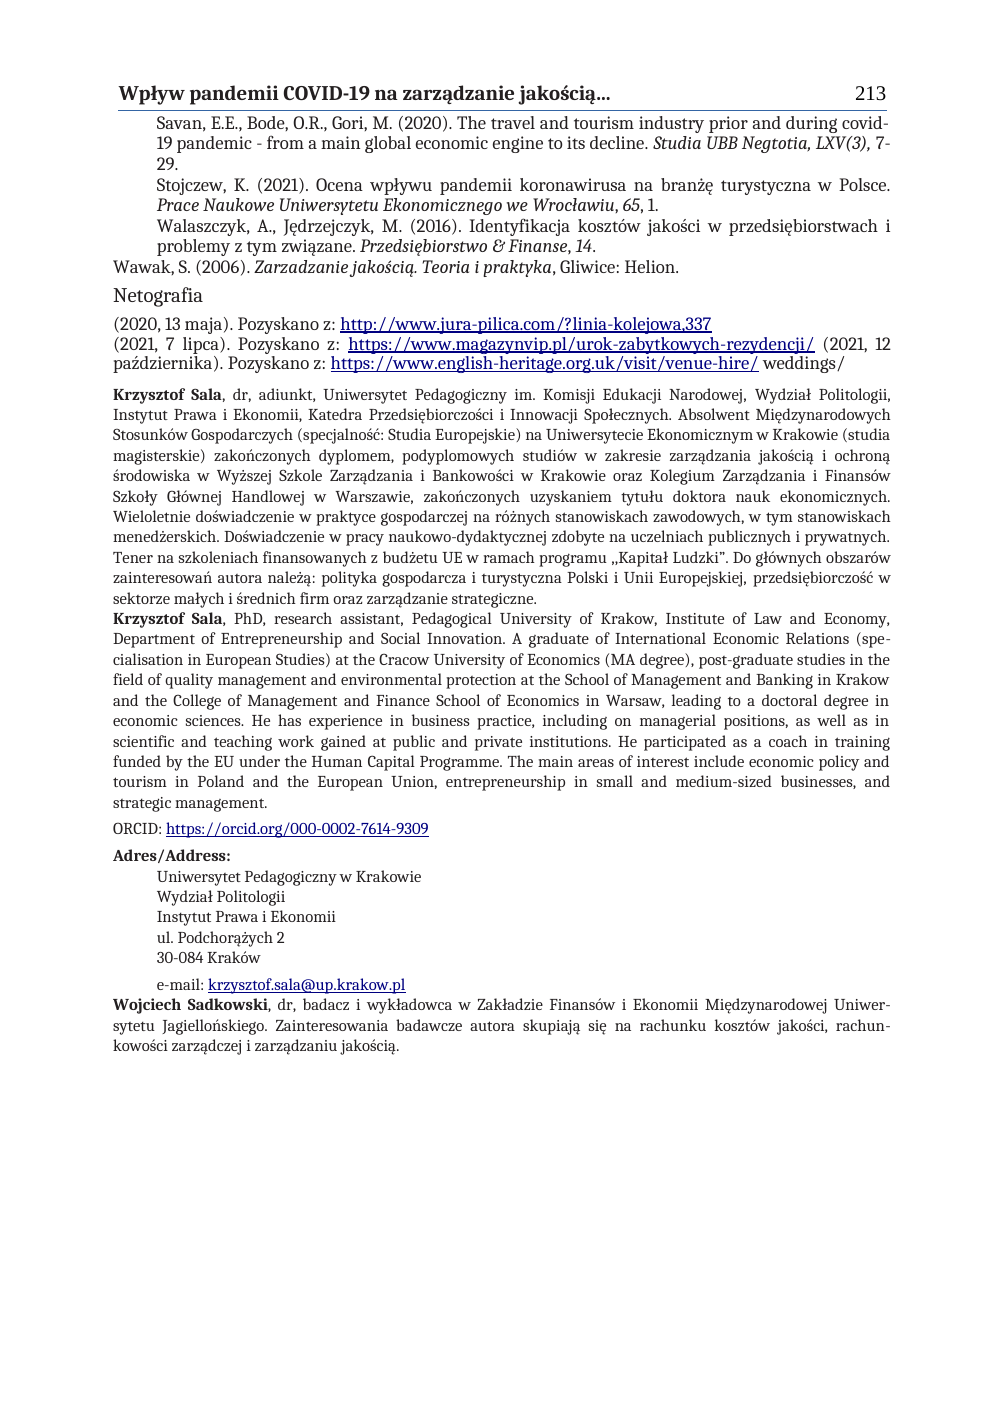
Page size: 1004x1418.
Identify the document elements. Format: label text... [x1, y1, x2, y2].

text Netografia [113, 283, 891, 307]
text Krzysztof Sala, dr, adiunkt, Uniwersytet Pedagogiczny im. Komisji Edukacji Narodowej, Wydział Politologii, Instytut Prawa i Ekonomii, Katedra Przedsiębiorczości i Innowacji Społecznych. Absolwent Międzynarodowych Stosunków Gospodarczych (specjalność: Studia Europejskie) na Uniwersytecie Ekonomicznym w Krakowie (studia magisterskie) zakończonych dyplomem, podyplomowych studiów w zakresie zarządzania jakością i ochroną środowiska w Wyższej Szkole Zarządzania i Bankowości w Krakowie oraz Kolegium Zarządzania i Finansów Szkoły Głównej Handlowej w Warszawie, zakończonych uzyskaniem tytułu doktora nauk eko­nomicznych. Wieloletnie doświadczenie w praktyce gospodarczej na różnych stanowiskach zawodowych, w tym stanowiskach menedżerskich. Doświadczenie w pracy naukowo-dydaktycznej zdobyte na uczelniach publicznych i prywatnych. Tener na szkoleniach finansowanych z budżetu UE w ramach programu ,,Kapitał Ludzki”. Do głównych obszarów zainteresowań autora należą: polityka gospodarcza i turystyczna Polski i Unii Europejskiej, przedsiębiorczość w sektorze małych i średnich firm oraz zarządzanie strategiczne. [113, 385, 891, 608]
text (2020, 13 maja). Pozyskano z: http://www.jura-pilica.com/?linia-kolejowa,337 [113, 314, 891, 334]
text Wawak, S. (2006). Zarzadzanie jakością. Teoria i praktyka, Gliwice: Helion. [113, 257, 891, 277]
text Stojczew, K. (2021). Ocena wpływu pandemii koronawirusa na branżę turystyczna w Polsce. Prace Naukowe Uniwersytetu Ekonomicznego we Wrocławiu, 65, 1. [157, 175, 891, 216]
text e-mail: krzysztof.sala@up.krakow.pl [113, 975, 891, 994]
text Uniwersytet Pedagogiczny w Krakowie [113, 867, 891, 886]
text Instytut Prawa i Ekonomii [113, 908, 891, 927]
text Krzysztof Sala, PhD, research assistant, Pedagogical University of Krakow, Institute of Law and Economy, Department of Entrepreneurship and Social Innovation. A graduate of International Economic Relations (spe­cialisation in European Studies) at the Cracow University of Economics (MA degree), post-graduate studies in the field of quality management and environmental protection at the School of Management and Banking in Krakow and the College of Management and Finance School of Economics in Warsaw, leading to a doctoral degree in economic sciences. He has experience in business practice, including on managerial positions, as well as in scientific and teaching work gained at public and private institutions. He participated as a coach in training funded by the EU under the Human Capital Programme. The main areas of interest include economic policy and tourism in Poland and the European Union, entrepreneurship in small and medium-sized businesses, and strategic management. [113, 609, 891, 812]
text Walaszczyk, A., Jędrzejczyk, M. (2016). Identyfikacja kosztów jakości w przedsiębiorstwach i pro­blemy z tym związane. Przedsiębiorstwo & Finanse, 14. [157, 216, 891, 257]
text ul. Podchorążych 2 [113, 928, 891, 947]
text Wojciech Sadkowski, dr, badacz i wykładowca w Zakładzie Finansów i Ekonomii Międzynarodowej Uniwer­sytetu Jagiellońskiego. Zainteresowania badawcze autora skupiają się na rachunku kosztów jakości, rachun­kowości zarządczej i zarządzaniu jakością. [113, 996, 891, 1056]
text Wydział Politologii [113, 887, 891, 907]
text Savan, E.E., Bode, O.R., Gori, M. (2020). The travel and tourism industry prior and during covid-19 pandemic - from a main global economic engine to its decline. Studia UBB Negtotia, LXV(3), 7-29. [157, 113, 891, 175]
text 30-084 Kraków [113, 949, 891, 968]
text Adres/Address: [113, 847, 891, 866]
text (2021, 7 lipca). Pozyskano z: https://www.magazynvip.pl/urok-zabytkowych-rezydencji/ (2021, 12 października). Pozyskano z: https://www.english-heritage.org.uk/visit/venue-hire/ weddings/ [113, 334, 891, 374]
text ORCID: https://orcid.org/000-0002-7614-9309 [113, 820, 891, 839]
